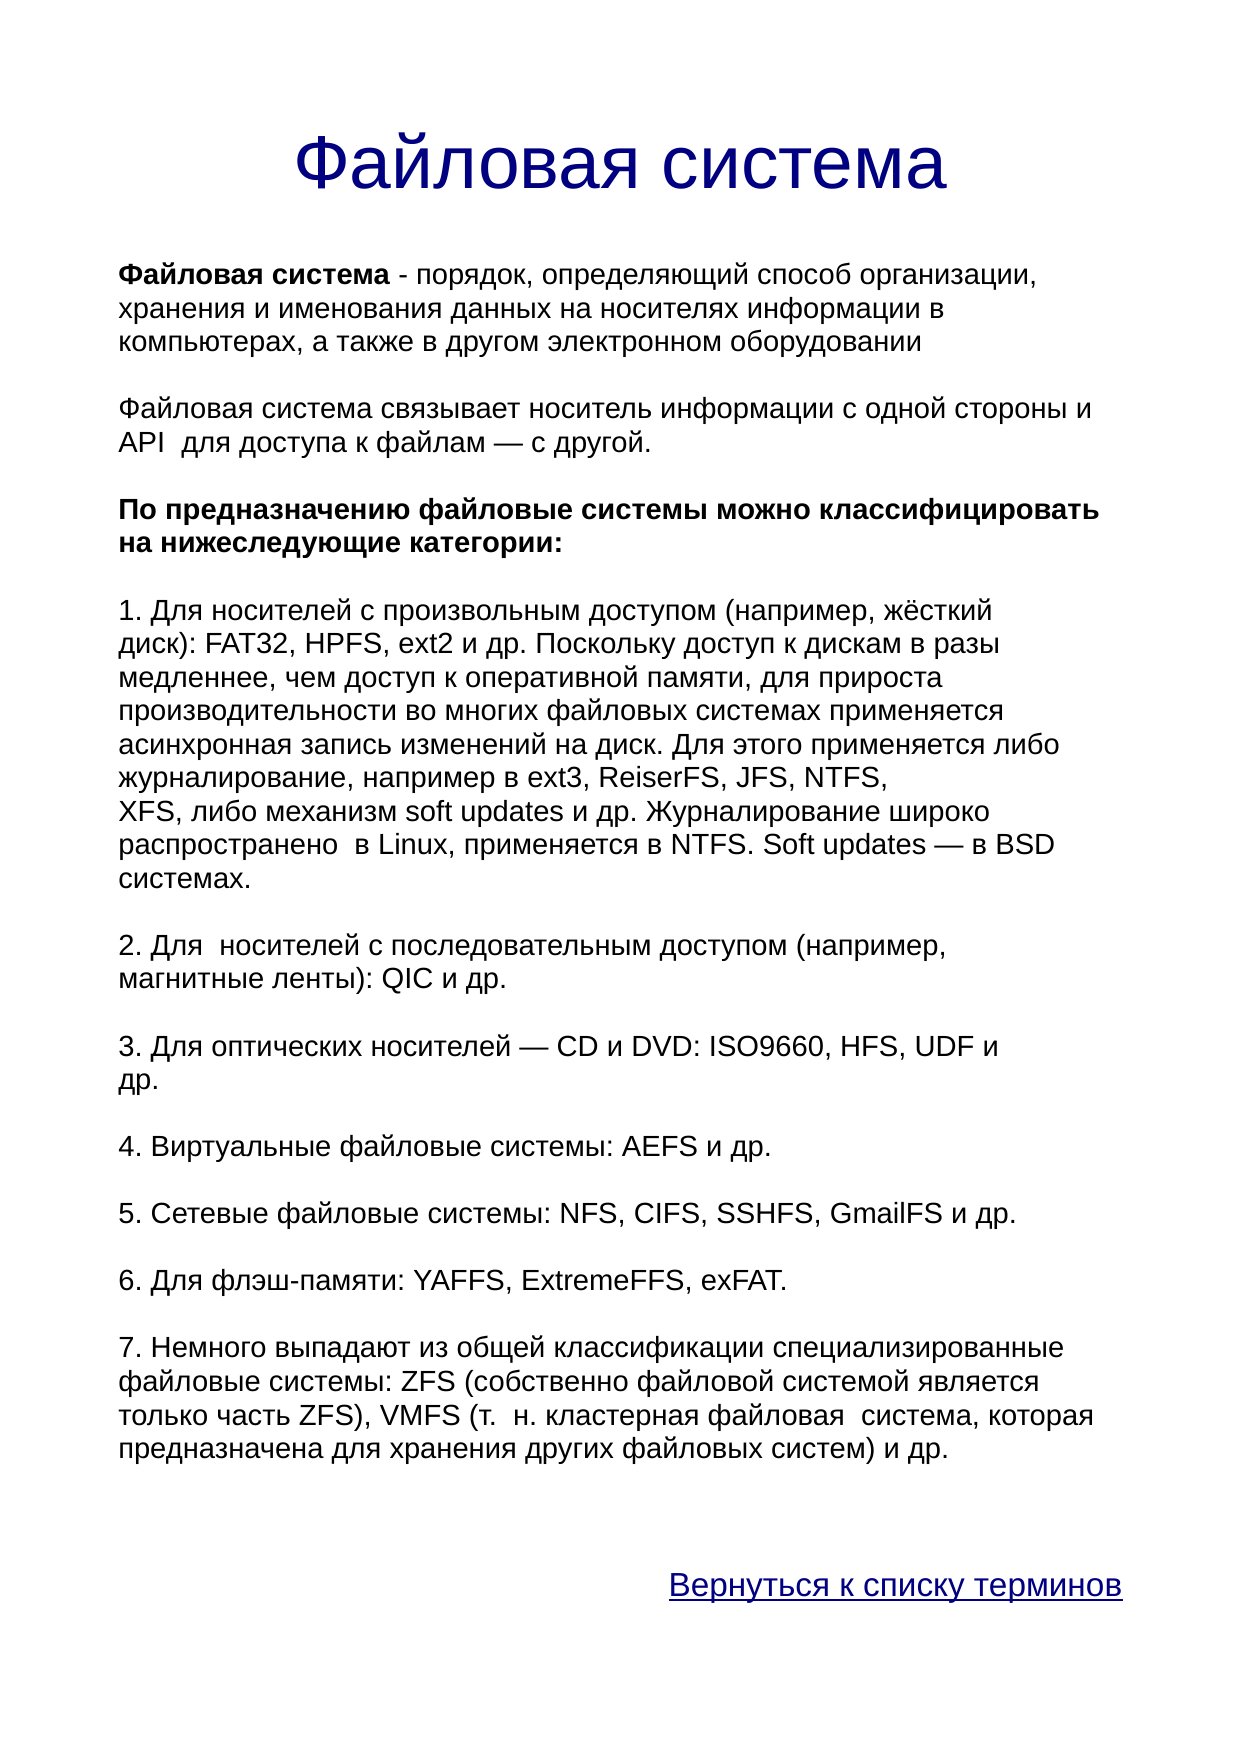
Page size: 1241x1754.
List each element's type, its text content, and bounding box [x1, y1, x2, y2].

text Файловая система [118, 118, 1122, 204]
text хранения и именования данных на носителях информации в компьютерах, а также в другом электронном оборудовании [118, 291, 1122, 358]
text файловые системы: ZFS (собственно файловой системой является только часть ZFS), VMFS (т. н. кластерная файловая система, которая предназначена для хранения других файловых систем) и др. [118, 1364, 1122, 1464]
text диск): FAT32, HPFS, ext2 и др. Поскольку доступ к дискам в разы медленнее, чем доступ к оперативной памяти, для прироста производительности во многих файловых системах применяется асинхронная запись изменений на диск. Для этого применяется либо журналирование, например в ext3, ReiserFS, JFS, NTFS, [118, 626, 1122, 794]
text Файловая система - порядок, определяющий способ организации, [118, 257, 1122, 291]
text 2. Для носителей с последовательным доступом (например, [118, 928, 1122, 961]
text др. [118, 1062, 1122, 1096]
text 3. Для оптических носителей — CD и DVD: ISO9660, HFS, UDF и [118, 1028, 1122, 1062]
text XFS, либо механизм soft updates и др. Журналирование широко распространено в Linux, применяется в NTFS. Soft updates — в BSD системах. [118, 794, 1122, 894]
text 4. Виртуальные файловые системы: AEFS и др. [118, 1129, 1122, 1163]
text магнитные ленты): QIC и др. [118, 961, 1122, 995]
text Вернуться к списку терминов [118, 1565, 1122, 1604]
text 1. Для носителей с произвольным доступом (например, жёсткий [118, 592, 1122, 626]
text 7. Немного выпадают из общей классификации специализированные [118, 1330, 1122, 1364]
text 6. Для флэш-памяти: YAFFS, ExtremeFFS, exFAT. [118, 1263, 1122, 1297]
text 5. Сетевые файловые системы: NFS, CIFS, SSHFS, GmailFS и др. [118, 1196, 1122, 1230]
text Файловая система связывает носитель информации с одной стороны и API для доступа к файлам — с другой. [118, 391, 1122, 458]
text По предназначению файловые системы можно классифицировать на нижеследующие категории: [118, 492, 1122, 559]
